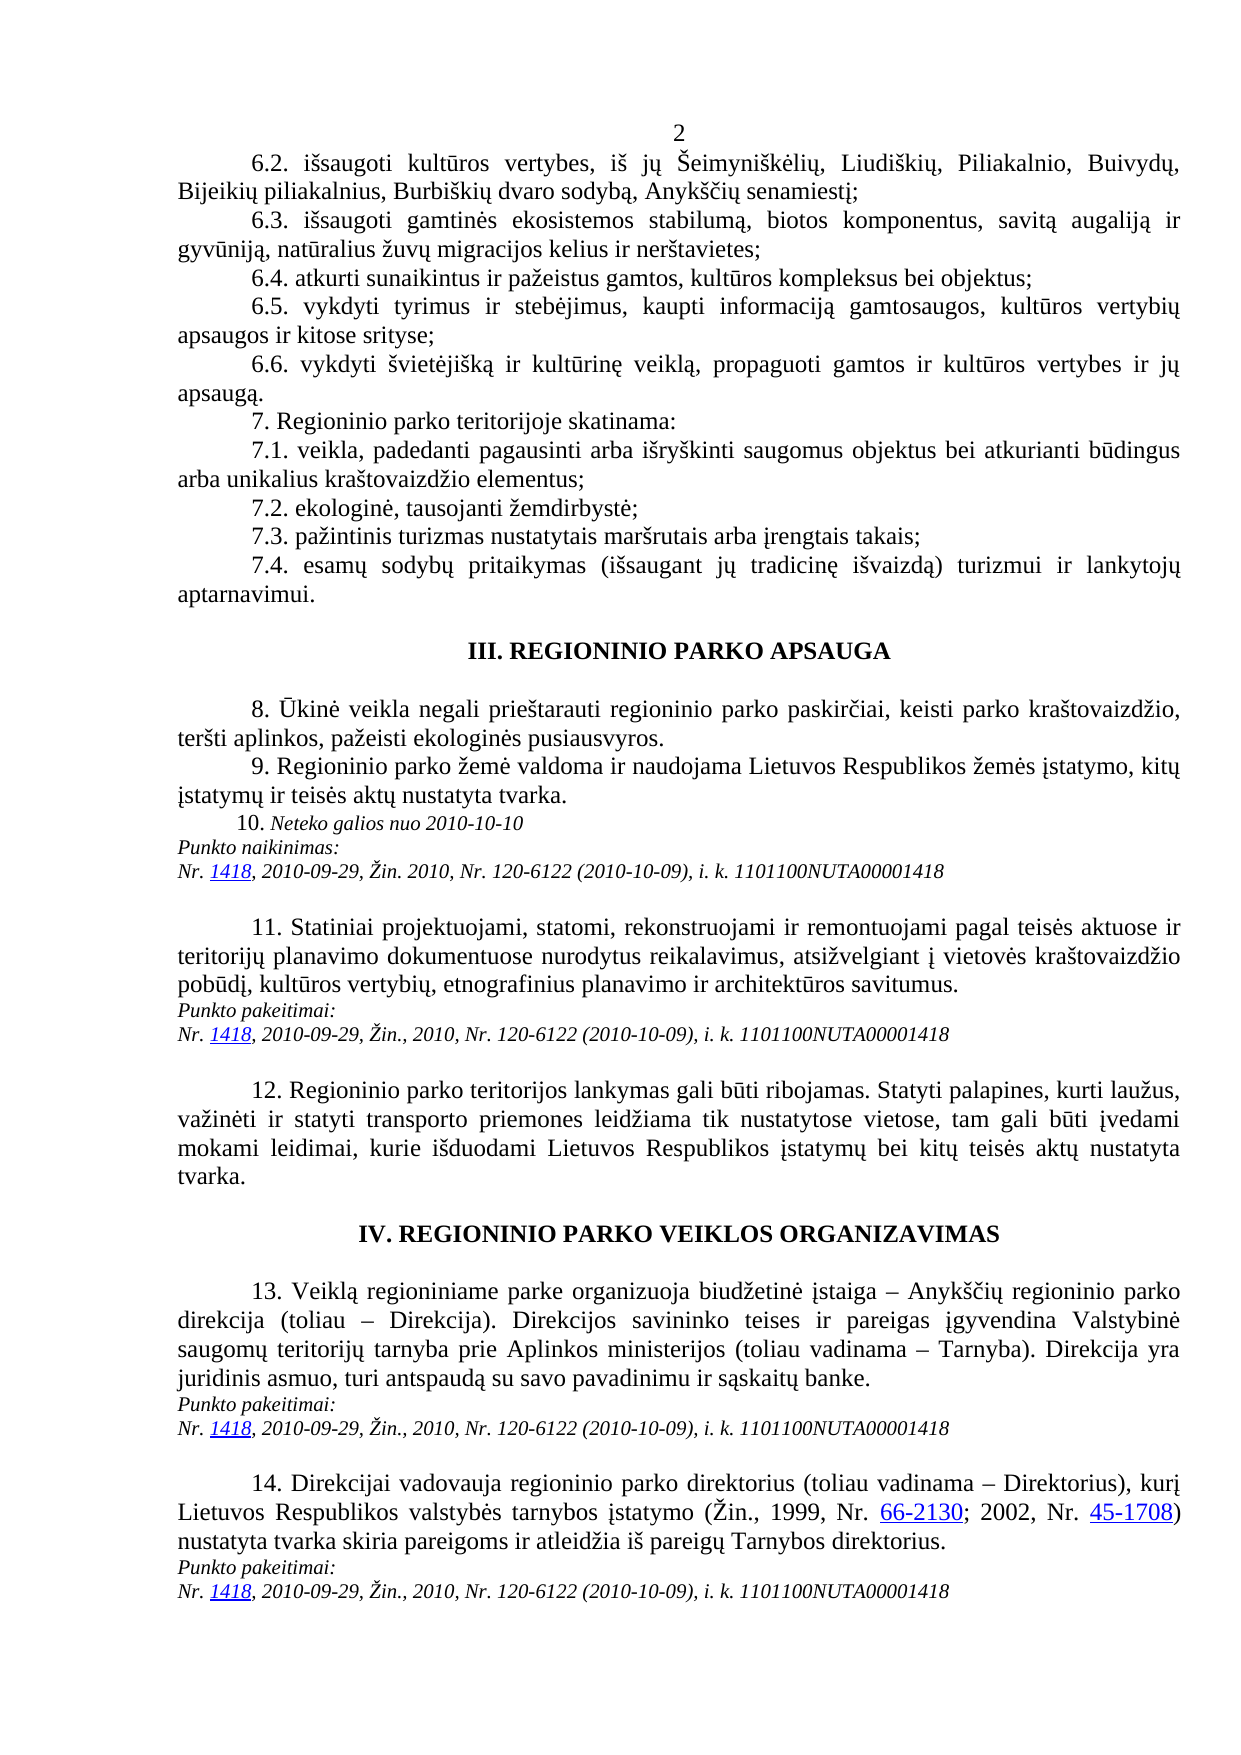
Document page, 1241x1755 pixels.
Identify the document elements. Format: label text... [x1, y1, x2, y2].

subtitle IV. REGIONINIO PARKO VEIKLOS ORGANIZAVIMAS [177, 1219, 1181, 1248]
text Punkto pakeitimai: [177, 1554, 1181, 1579]
text 6.2. išsaugoti kultūros vertybes, iš jų Šeimyniškėlių, Liudiškių, Piliakalnio, Buivydų, Bijeikių piliakalnius, Burbiškių dvaro sodybą, Anykščių senamiestį; [177, 148, 1181, 205]
text 13. Veiklą regioniniame parke organizuoja biudžetinė įstaiga – Anykščių regioninio parko direkcija (toliau – Direkcija). Direkcijos savininko teises ir pareigas įgyvendina Valstybinė saugomų teritorijų tarnyba prie Aplinkos ministerijos (toliau vadinama – Tarnyba). Direkcija yra juridinis asmuo, turi antspaudą su savo pavadinimu ir sąskaitų banke. [177, 1276, 1181, 1391]
text 12. Regioninio parko teritorijos lankymas gali būti ribojamas. Statyti palapines, kurti laužus, važinėti ir statyti transporto priemones leidžiama tik nustatytose vietose, tam gali būti įvedami mokami leidimai, kurie išduodami Lietuvos Respublikos įstatymų bei kitų teisės aktų nustatyta tvarka. [177, 1075, 1181, 1190]
text 7. Regioninio parko teritorijoje skatinama: [177, 406, 1181, 435]
text 7.3. pažintinis turizmas nustatytais maršrutais arba įrengtais takais; [177, 521, 1181, 550]
text 9. Regioninio parko žemė valdoma ir naudojama Lietuvos Respublikos žemės įstatymo, kitų įstatymų ir teisės aktų nustatyta tvarka. [177, 751, 1181, 809]
text 11. Statiniai projektuojami, statomi, rekonstruojami ir remontuojami pagal teisės aktuose ir teritorijų planavimo dokumentuose nurodytus reikalavimus, atsižvelgiant į vietovės kraštovaizdžio pobūdį, kultūros vertybių, etnografinius planavimo ir architektūros savitumus. [177, 912, 1181, 998]
text Nr. 1418, 2010-09-29, Žin. 2010, Nr. 120-6122 (2010-10-09), i. k. 1101100NUTA00001418 [177, 859, 1181, 883]
text 6.5. vykdyti tyrimus ir stebėjimus, kaupti informaciją gamtosaugos, kultūros vertybių apsaugos ir kitose srityse; [177, 291, 1181, 349]
text 8. Ūkinė veikla negali prieštarauti regioninio parko paskirčiai, keisti parko kraštovaizdžio, teršti aplinkos, pažeisti ekologinės pusiausvyros. [177, 694, 1181, 751]
text Punkto pakeitimai: [177, 1391, 1181, 1416]
text 7.2. ekologinė, tausojanti žemdirbystė; [177, 493, 1181, 521]
text 6.3. išsaugoti gamtinės ekosistemos stabilumą, biotos komponentus, savitą augaliją ir gyvūniją, natūralius žuvų migracijos kelius ir nerštavietes; [177, 205, 1181, 263]
text Nr. 1418, 2010-09-29, Žin., 2010, Nr. 120-6122 (2010-10-09), i. k. 1101100NUTA00001418 [177, 1579, 1181, 1603]
text 14. Direkcijai vadovauja regioninio parko direktorius (toliau vadinama – Direktorius), kurį Lietuvos Respublikos valstybės tarnybos įstatymo (Žin., 1999, Nr. 66-2130; 2002, Nr. 45-1708) nustatyta tvarka skiria pareigoms ir atleidžia iš pareigų Tarnybos direktorius. [177, 1468, 1181, 1554]
text Punkto pakeitimai: [177, 998, 1181, 1022]
text 6.6. vykdyti švietėjišką ir kultūrinę veiklą, propaguoti gamtos ir kultūros vertybes ir jų apsaugą. [177, 349, 1181, 406]
text Punkto naikinimas: [177, 835, 1181, 859]
text 7.1. veikla, padedanti pagausinti arba išryškinti saugomus objektus bei atkurianti būdingus arba unikalius kraštovaizdžio elementus; [177, 435, 1181, 493]
text Nr. 1418, 2010-09-29, Žin., 2010, Nr. 120-6122 (2010-10-09), i. k. 1101100NUTA00001418 [177, 1022, 1181, 1046]
text Nr. 1418, 2010-09-29, Žin., 2010, Nr. 120-6122 (2010-10-09), i. k. 1101100NUTA00001418 [177, 1416, 1181, 1439]
text 7.4. esamų sodybų pritaikymas (išsaugant jų tradicinę išvaizdą) turizmui ir lankytojų aptarnavimui. [177, 550, 1181, 608]
text 6.4. atkurti sunaikintus ir pažeistus gamtos, kultūros kompleksus bei objektus; [177, 263, 1181, 291]
subtitle III. REGIONINIO PARKO APSAUGA [177, 636, 1181, 665]
text 10. Neteko galios nuo 2010-10-10 [177, 809, 1181, 835]
